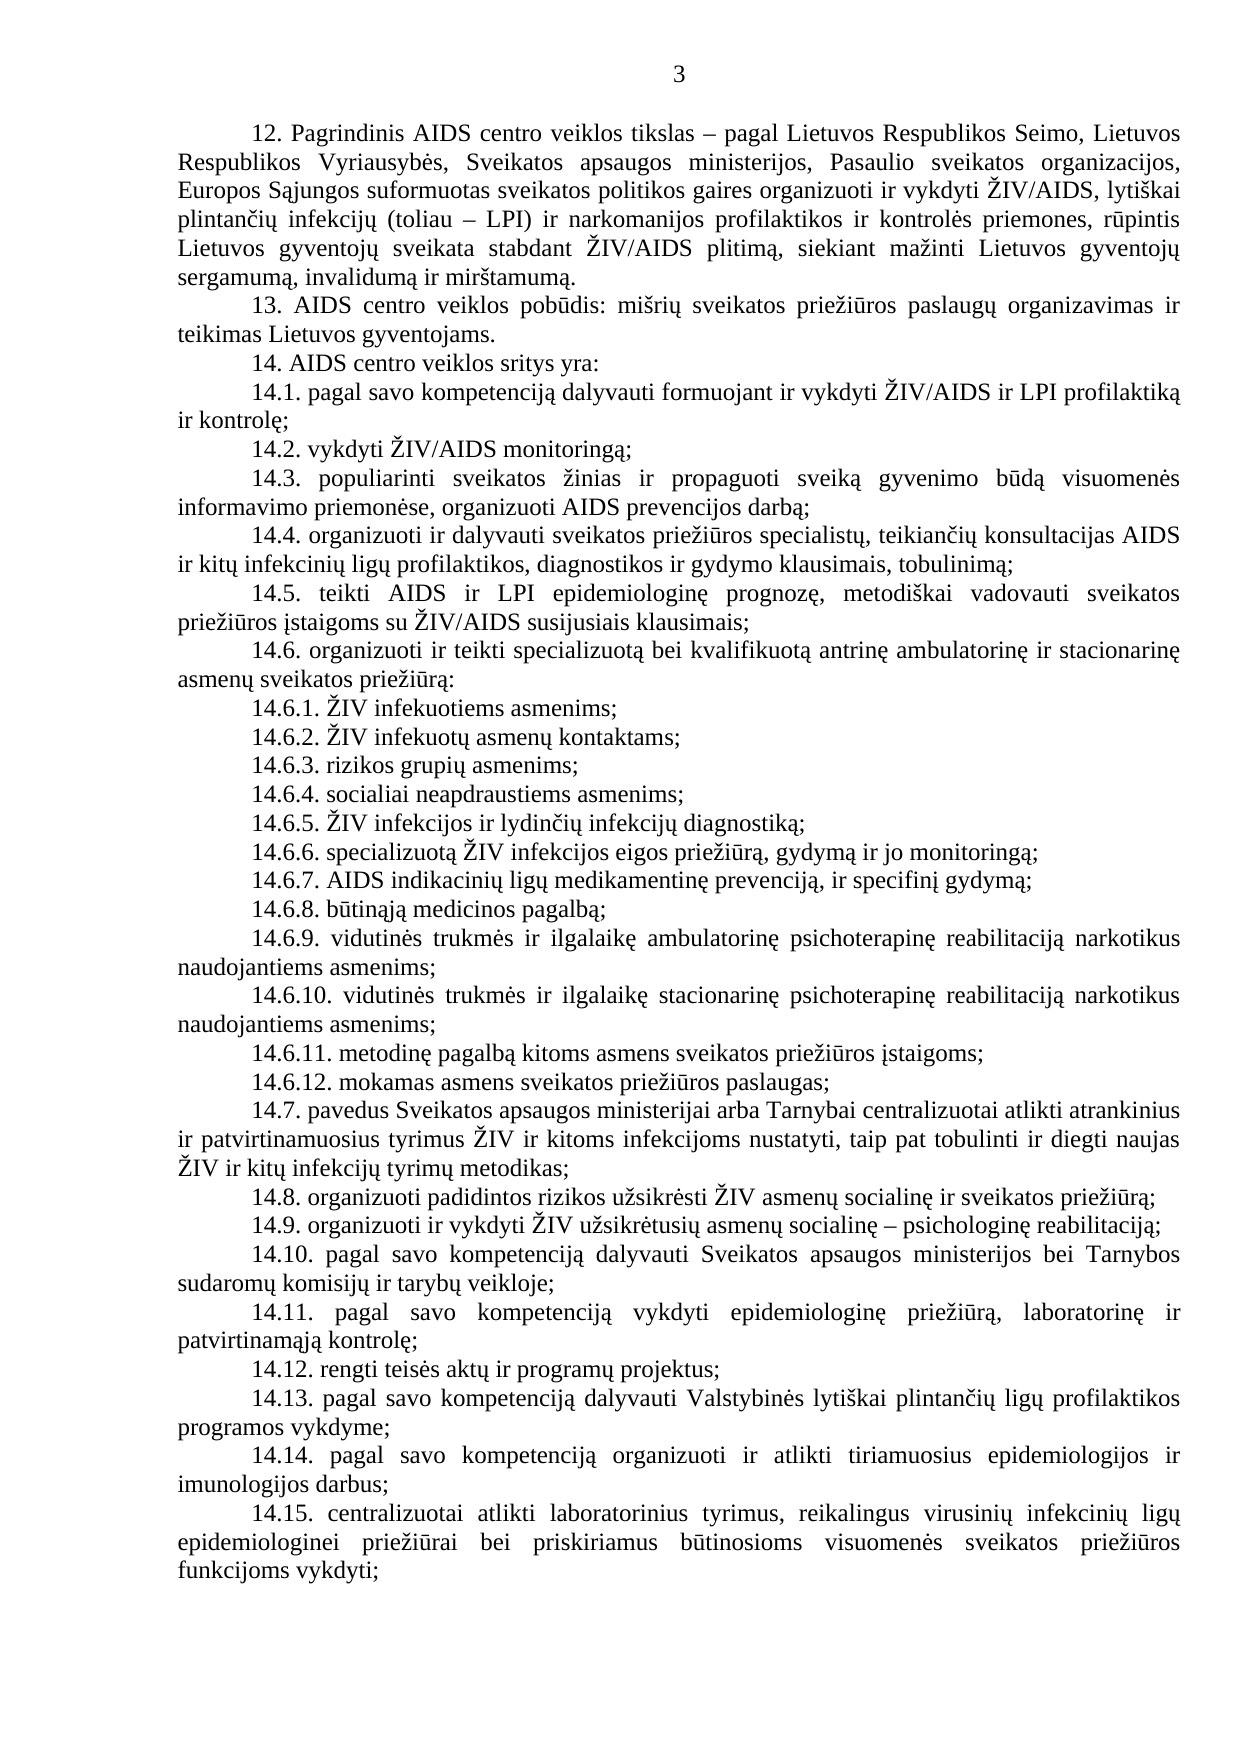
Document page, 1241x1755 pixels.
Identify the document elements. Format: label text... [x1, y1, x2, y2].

text 14.6.6. specializuotą ŽIV infekcijos eigos priežiūrą, gydymą ir jo monitoringą; [177, 837, 1181, 866]
text 14.1. pagal savo kompetenciją dalyvauti formuojant ir vykdyti ŽIV/AIDS ir LPI profilaktiką ir kontrolę; [177, 377, 1181, 434]
text 14.15. centralizuotai atlikti laboratorinius tyrimus, reikalingus virusinių infekcinių ligų epidemiologinei priežiūrai bei priskiriamus būtinosioms visuomenės sveikatos priežiūros funkcijoms vykdyti; [177, 1498, 1181, 1584]
text 14.6.8. būtinąją medicinos pagalbą; [177, 894, 1181, 923]
text 14.10. pagal savo kompetenciją dalyvauti Sveikatos apsaugos ministerijos bei Tarnybos sudaromų komisijų ir tarybų veikloje; [177, 1239, 1181, 1297]
text 14.11. pagal savo kompetenciją vykdyti epidemiologinę priežiūrą, laboratorinę ir patvirtinamąją kontrolę; [177, 1297, 1181, 1354]
text 13. AIDS centro veiklos pobūdis: mišrių sveikatos priežiūros paslaugų organizavimas ir teikimas Lietuvos gyventojams. [177, 291, 1181, 348]
text 14.6.1. ŽIV infekuotiems asmenims; [177, 693, 1181, 722]
text 14.3. populiarinti sveikatos žinias ir propaguoti sveiką gyvenimo būdą visuomenės informavimo priemonėse, organizuoti AIDS prevencijos darbą; [177, 463, 1181, 521]
text 14.14. pagal savo kompetenciją organizuoti ir atlikti tiriamuosius epidemiologijos ir imunologijos darbus; [177, 1441, 1181, 1498]
text 14.6.10. vidutinės trukmės ir ilgalaikę stacionarinę psichoterapinę reabilitaciją narkotikus naudojantiems asmenims; [177, 981, 1181, 1038]
text 14.12. rengti teisės aktų ir programų projektus; [177, 1354, 1181, 1383]
text 12. Pagrindinis AIDS centro veiklos tikslas – pagal Lietuvos Respublikos Seimo, Lietuvos Respublikos Vyriausybės, Sveikatos apsaugos ministerijos, Pasaulio sveikatos organizacijos, Europos Sąjungos suformuotas sveikatos politikos gaires organizuoti ir vykdyti ŽIV/AIDS, lytiškai plintančių infekcijų (toliau – LPI) ir narkomanijos profilaktikos ir kontrolės priemones, rūpintis Lietuvos gyventojų sveikata stabdant ŽIV/AIDS plitimą, siekiant mažinti Lietuvos gyventojų sergamumą, invalidumą ir mirštamumą. [177, 118, 1181, 291]
text 14.6.9. vidutinės trukmės ir ilgalaikę ambulatorinę psichoterapinę reabilitaciją narkotikus naudojantiems asmenims; [177, 923, 1181, 981]
text 14.6.7. AIDS indikacinių ligų medikamentinę prevenciją, ir specifinį gydymą; [177, 866, 1181, 894]
text 14.6.12. mokamas asmens sveikatos priežiūros paslaugas; [177, 1067, 1181, 1096]
text 14. AIDS centro veiklos sritys yra: [177, 348, 1181, 377]
text 14.6.11. metodinę pagalbą kitoms asmens sveikatos priežiūros įstaigoms; [177, 1038, 1181, 1067]
text 14.5. teikti AIDS ir LPI epidemiologinę prognozę, metodiškai vadovauti sveikatos priežiūros įstaigoms su ŽIV/AIDS susijusiais klausimais; [177, 578, 1181, 636]
text 14.6.2. ŽIV infekuotų asmenų kontaktams; [177, 722, 1181, 751]
text 14.8. organizuoti padidintos rizikos užsikrėsti ŽIV asmenų socialinę ir sveikatos priežiūrą; [177, 1182, 1181, 1211]
text 14.6. organizuoti ir teikti specializuotą bei kvalifikuotą antrinę ambulatorinę ir stacionarinę asmenų sveikatos priežiūrą: [177, 636, 1181, 693]
text 14.4. organizuoti ir dalyvauti sveikatos priežiūros specialistų, teikiančių konsultacijas AIDS ir kitų infekcinių ligų profilaktikos, diagnostikos ir gydymo klausimais, tobulinimą; [177, 521, 1181, 578]
text 14.6.5. ŽIV infekcijos ir lydinčių infekcijų diagnostiką; [177, 808, 1181, 837]
text 14.13. pagal savo kompetenciją dalyvauti Valstybinės lytiškai plintančių ligų profilaktikos programos vykdyme; [177, 1383, 1181, 1441]
text 14.2. vykdyti ŽIV/AIDS monitoringą; [177, 434, 1181, 463]
text 14.6.3. rizikos grupių asmenims; [177, 751, 1181, 779]
text 14.7. pavedus Sveikatos apsaugos ministerijai arba Tarnybai centralizuotai atlikti atrankinius ir patvirtinamuosius tyrimus ŽIV ir kitoms infekcijoms nustatyti, taip pat tobulinti ir diegti naujas ŽIV ir kitų infekcijų tyrimų metodikas; [177, 1096, 1181, 1182]
text 14.6.4. socialiai neapdraustiems asmenims; [177, 779, 1181, 808]
text 14.9. organizuoti ir vykdyti ŽIV užsikrėtusių asmenų socialinę – psichologinę reabilitaciją; [177, 1211, 1181, 1239]
